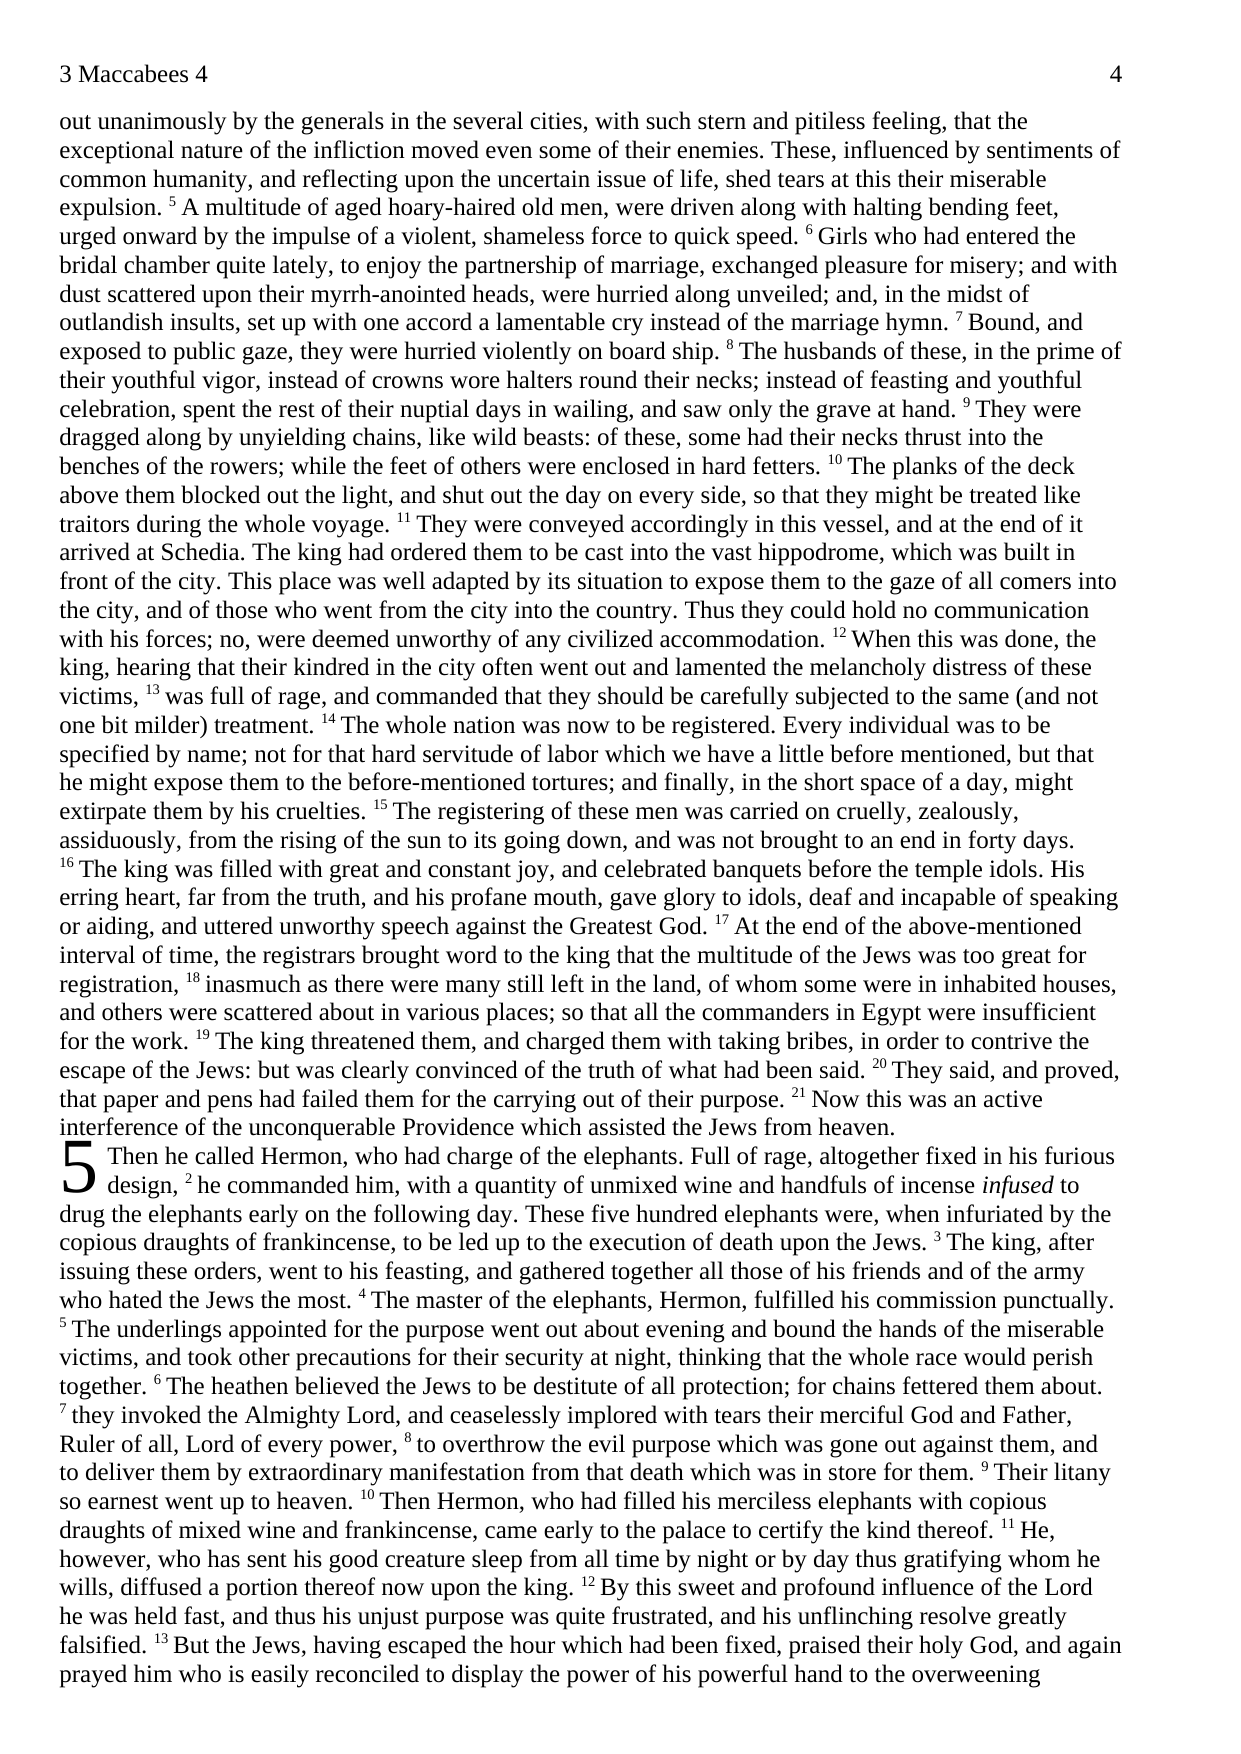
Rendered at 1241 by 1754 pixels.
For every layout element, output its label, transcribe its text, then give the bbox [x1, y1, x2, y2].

text 5Then he called Hermon, who had charge of the elephants. Full of rage, altogether fixed in his furious design, 2 he commanded him, with a quantity of unmixed wine and handfuls of incense infused to drug the elephants early on the following day. These five hundred elephants were, when infuriated by the copious draughts of frankincense, to be led up to the execution of death upon the Jews. 3 The king, after issuing these orders, went to his feasting, and gathered together all those of his friends and of the army who hated the Jews the most. 4 The master of the elephants, Hermon, fulfilled his commission punctually. 5 The underlings appointed for the purpose went out about evening and bound the hands of the miserable victims, and took other precautions for their security at night, thinking that the whole race would perish together. 6 The heathen believed the Jews to be destitute of all protection; for chains fettered them about. 7 they invoked the Almighty Lord, and ceaselessly implored with tears their merciful God and Father, Ruler of all, Lord of every power, 8 to overthrow the evil purpose which was gone out against them, and to deliver them by extraordinary manifestation from that death which was in store for them. 9 Their litany so earnest went up to heaven. 10 Then Hermon, who had filled his merciless elephants with copious draughts of mixed wine and frankincense, came early to the palace to certify the kind thereof. 11 He, however, who has sent his good creature sleep from all time by night or by day thus gratifying whom he wills, diffused a portion thereof now upon the king. 12 By this sweet and profound influence of the Lord he was held fast, and thus his unjust purpose was quite frustrated, and his unflinching resolve greatly falsified. 13 But the Jews, having escaped the hour which had been fixed, praised their holy God, and again prayed him who is easily reconciled to display the power of his powerful hand to the overweening Gentiles. 14 The middle of the tenth hour had well near arrived, when the person who sent invitations, seeing the guests who were invited present, came and shook the king. 15 He gained his attention with difficulty, and hinting that the mealtime was getting past, talked the matter over with him. 16 The king listened to this, and then turning aside to his potations, commanded the guests to sit down before him. 17 This done, he asked them to enjoy themselves, and to indulge in mirth at this somewhat late hour of the banquet. 18 Conversation grew on, and the king sent for Hermon, and inquired of him, with fierce denunciations, why the Jews had been allowed to outlive that day. 19 Hermon explained that he had done his bidding over night; and in this he was confirmed by his friends. 20 The king, then, with a barbarity exceeding that of Phalaris, said, That they might thank his sleep of that day. Lose no time, and get ready the elephants against tomorrow, as you did before, for the destruction of these accursed Jews. 21 When the king said this, the company present were glad, and approved; and then each man went to his own home. 22 Nor did they employ the night in sleep, so much as in contriving cruel mockeries for those deemed miserable. 23 The morning cock had just crowed, and Hermon, having harnessed the brutes, was stimulating them in the great colonnade. 24 The city crowds were collected together to see the hideous spectacle, and waited impatiently for the dawn. 25 The Jews, breathless with momentary suspense, stretched forth their hands, and prayed the Greatest God, in mournful strains, again to help them speedily. 26 The sun’s rays were not yet shed abroad, and the king was waiting for his friends, when Hermon came to him, calling him out, and saying, That his desires could now be realized. 27 The king, receiving him, was astonished at his unwonted exit; and, overwhelmed with a spirit of oblivion about everything, inquired the object of this earnest preparation. 28 But this was the working of that Almighty God who had made him forget all his purpose. 29 Hermon, and all his friends, pointed out the preparation of the animals. They are ready, O king, according to your own strict injunction. 30 The king was filled with fierce anger at these words; for, by the Providence of God regarding these things, his mind had become entirely confused. He looked hard at Hermon, and threatened him as follows: 31 Your parents, or your children, were they here, to these wild beasts a large repast they should have furnished; not these innocent Jews, who me and my forefathers loyally have served. 32 Had it not been for familiar friendship, and the claims of your office, your life should have gone for theirs. 33 Hermon, being threatened in this unexpected and alarming manner, was troubled in visage, and depressed in countenance. 34 The friends, too, stole out one by one, and dismissed the assembled multitudes to their respective occupations. 35 The Jews, having heard of these events, praised the glorious God and King of kings, because they had obtained this help, too, from him. 36 Now the king arranged another banquet after the same manner, and proclaimed an invitation to mirth. 37 And he summoned Hermon to his presence, and said, with threats, How often, O wretch, must I repeat my orders to you about these same persons? 38 Once more, arm the elephants for the extermination of the Jews tomorrow. 39 His kinsmen, who were reclining with him, wondered at his instability, and thus expressed themselves: 40 O king, how long do you make trial of us, as of men bereft of reason? This is the third time that you have ordered their destruction. When the thing is to be done, you change your mind, and recall your instructions. 41 For this cause the feeling of expectation causes tumult in the city: it swarms with factions; and is continually on the point of being plundered. 42 The king, just like another Phalaris, a prey to thoughtlessness, made no account of the changes which his own mind had undergone, issuing in the deliverance of the Jews. He swore a fruitless oath, and determined forthwith to send them to hades, crushed by the knees and feet of the elephants. 43 He would also invade Judea, and level its towns with fire and the sword; and destroy that temple which the heathen might not enter, and prevent sacrifices ever after being offered up there. 44 Joyfully his friends broke up, together with his kinsmen; and, trusting in his determination, arranged their forces in guard at the most convenient places of the city. 45 And the master of the elephants urged the beasts into an almost maniacal state, drenched them with incense and wine, and decked them with frightful instruments. 46 About early morning, when the city was now filled with an immense number of people at the hippodrome, he entered the palace, and called the king to the business in hand. 47 The king’s heart teemed with impious rage; and he rushed forth with the mass, along with the elephants. With feelings unsoftened, and eyes pitiless, he longed to gaze at the hard and wretched doom of the above-mentioned Jews. 48 But the Jews, when the elephants went out at the gate, followed by the armed force; and when they saw the dust raised by the throng, and heard the loud cries of the crowd, 49 thought that they had come to the last moment of their lives, to the end of what they had tremblingly expected. They gave way, therefore, to lamentations and moans: they kissed each other: those nearest of kin to each other hung about one another’s necks: fathers about their sons, mother their daughters: other women held their infants to their breasts, which drew what seemed their last milk. 50 Nevertheless, when they reflected upon the help previously granted them from heaven, they prostrated themselves with one accord; removed even the sucking children from the breasts, and 51 sent up an exceedingly great cry asking the Lord of all power to reveal himself, and have mercy upon those who now lay at the gates of hades. [59, 1141, 1122, 1687]
text 4Wherever this decree was received, the people kept up a revelry of joy and shouting; as if their long-pent-up, hardened hatred, were now to show itself openly. 2 The Jews suffered great throes of sorrow, and wept much; while their hearts, all things around being lamentable, were set on fire as they bewailed the sudden destruction which was decreed against them. 3 What home, or city, or place at all inhabited, or what streets were there, which their condition didn’t fill with wailing and lamentation? 4 They were sent out unanimously by the generals in the several cities, with such stern and pitiless feeling, that the exceptional nature of the infliction moved even some of their enemies. These, influenced by sentiments of common humanity, and reflecting upon the uncertain issue of life, shed tears at this their miserable expulsion. 5 A multitude of aged hoary-haired old men, were driven along with halting bending feet, urged onward by the impulse of a violent, shameless force to quick speed. 6 Girls who had entered the bridal chamber quite lately, to enjoy the partnership of marriage, exchanged pleasure for misery; and with dust scattered upon their myrrh-anointed heads, were hurried along unveiled; and, in the midst of outlandish insults, set up with one accord a lamentable cry instead of the marriage hymn. 7 Bound, and exposed to public gaze, they were hurried violently on board ship. 8 The husbands of these, in the prime of their youthful vigor, instead of crowns wore halters round their necks; instead of feasting and youthful celebration, spent the rest of their nuptial days in wailing, and saw only the grave at hand. 9 They were dragged along by unyielding chains, like wild beasts: of these, some had their necks thrust into the benches of the rowers; while the feet of others were enclosed in hard fetters. 10 The planks of the deck above them blocked out the light, and shut out the day on every side, so that they might be treated like traitors during the whole voyage. 11 They were conveyed accordingly in this vessel, and at the end of it arrived at Schedia. The king had ordered them to be cast into the vast hippodrome, which was built in front of the city. This place was well adapted by its situation to expose them to the gaze of all comers into the city, and of those who went from the city into the country. Thus they could hold no communication with his forces; no, were deemed unworthy of any civilized accommodation. 12 When this was done, the king, hearing that their kindred in the city often went out and lamented the melancholy distress of these victims, 13 was full of rage, and commanded that they should be carefully subjected to the same (and not one bit milder) treatment. 14 The whole nation was now to be registered. Every individual was to be specified by name; not for that hard servitude of labor which we have a little before mentioned, but that he might expose them to the before-mentioned tortures; and finally, in the short space of a day, might extirpate them by his cruelties. 15 The registering of these men was carried on cruelly, zealously, assiduously, from the rising of the sun to its going down, and was not brought to an end in forty days. 16 The king was filled with great and constant joy, and celebrated banquets before the temple idols. His erring heart, far from the truth, and his profane mouth, gave glory to idols, deaf and incapable of speaking or aiding, and uttered unworthy speech against the Greatest God. 17 At the end of the above-mentioned interval of time, the registrars brought word to the king that the multitude of the Jews was too great for registration, 18 inasmuch as there were many still left in the land, of whom some were in inhabited houses, and others were scattered about in various places; so that all the commanders in Egypt were insufficient for the work. 19 The king threatened them, and charged them with taking bribes, in order to contrive the escape of the Jews: but was clearly convinced of the truth of what had been said. 20 They said, and proved, that paper and pens had failed them for the carrying out of their purpose. 21 Now this was an active interference of the unconquerable Providence which assisted the Jews from heaven. [59, 106, 1122, 1141]
